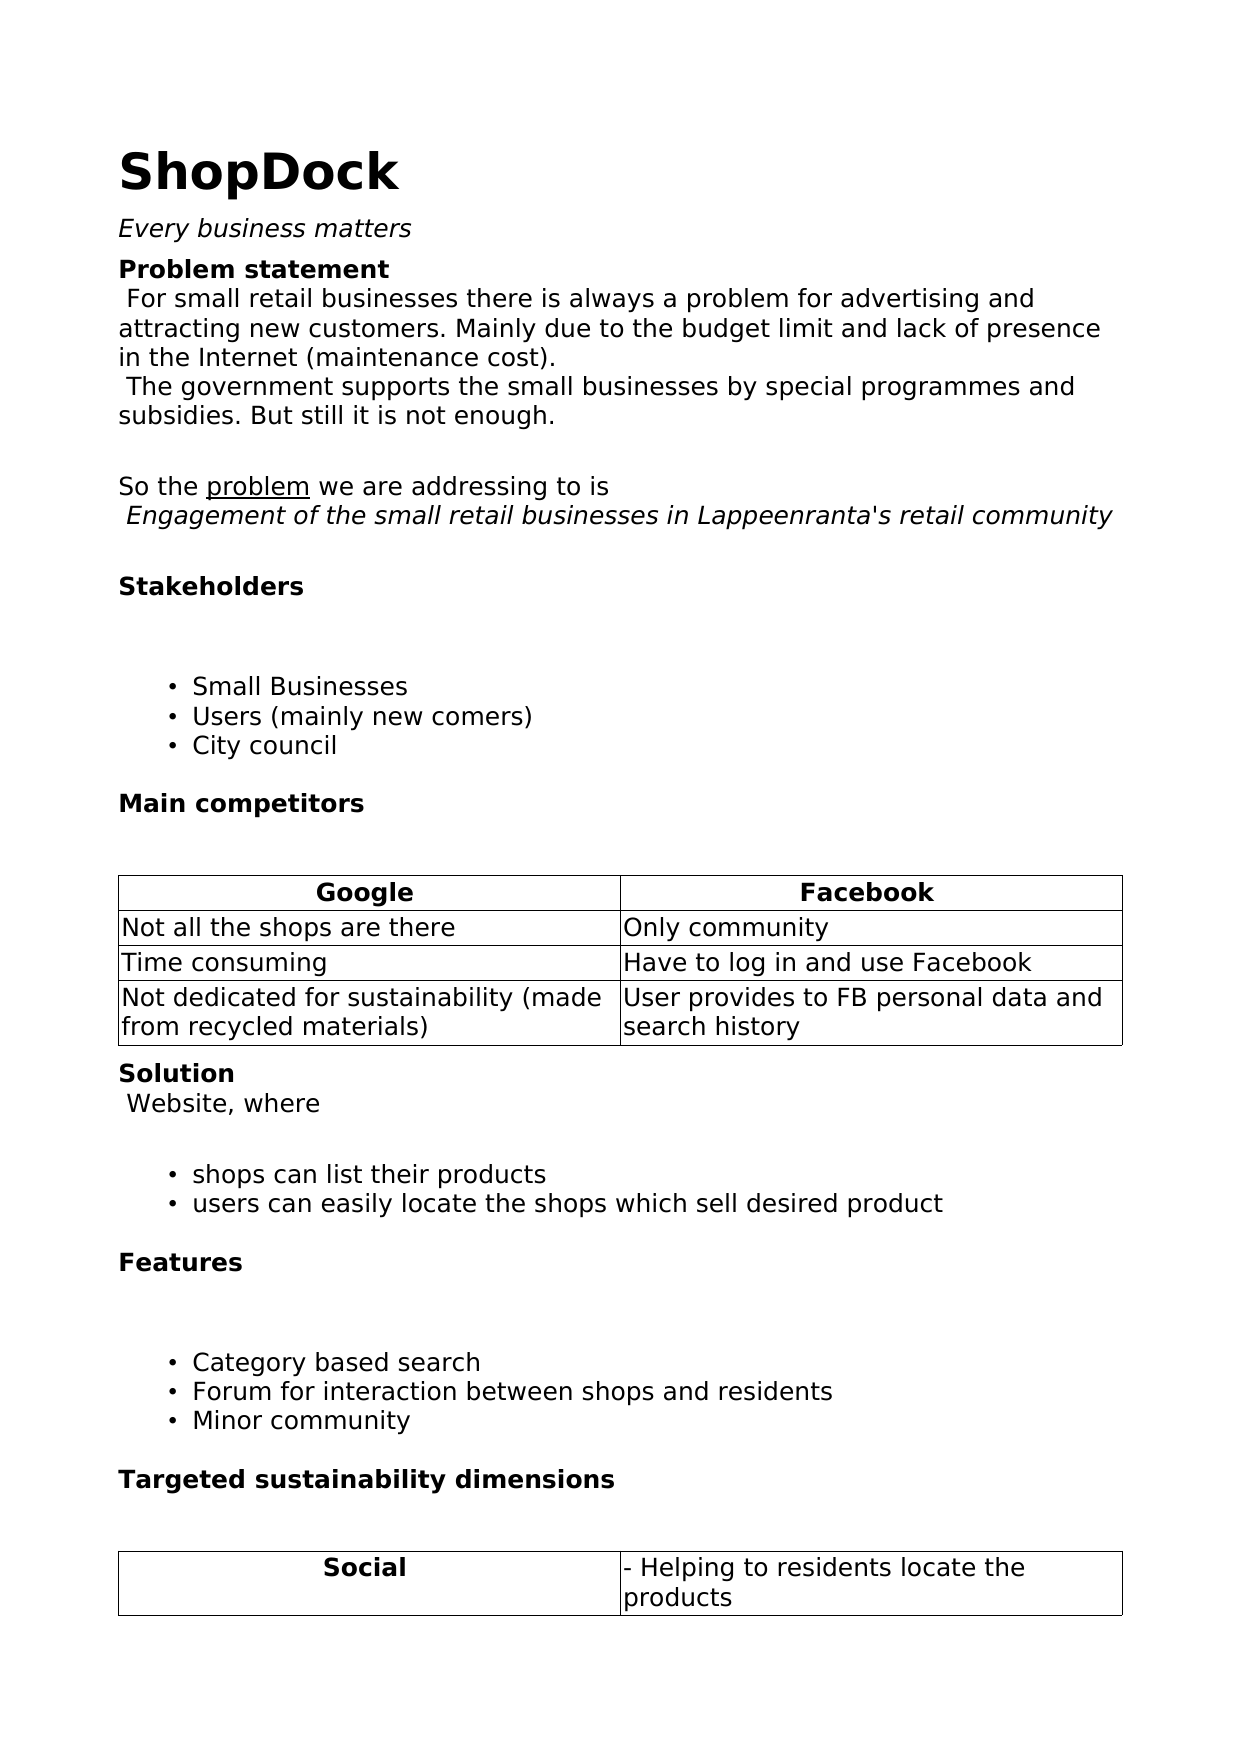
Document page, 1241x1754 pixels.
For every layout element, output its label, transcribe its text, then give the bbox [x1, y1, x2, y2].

list Small Businesses [177, 672, 1122, 702]
text Solution Website, where [118, 1059, 1122, 1118]
text Every business matters [118, 214, 1122, 243]
table_header Social [119, 1552, 620, 1615]
text Main competitors [118, 789, 1122, 848]
text Targeted sustainability dimensions [118, 1465, 1122, 1523]
table_cell Only community [621, 911, 1122, 945]
table_cell Not dedicated for sustainability (made from recycled materials) [119, 981, 620, 1045]
table_header Facebook [621, 876, 1122, 910]
list Forum for interaction between shops and residents [177, 1377, 1122, 1406]
table_header Google [119, 876, 620, 910]
table_cell Have to log in and use Facebook [621, 946, 1122, 980]
text Features [118, 1248, 1122, 1306]
subtitle ShopDock [118, 143, 1122, 201]
list City council [177, 731, 1122, 760]
list shops can list their products [177, 1160, 1122, 1189]
text Stakeholders [118, 572, 1122, 631]
list Users (mainly new comers) [177, 702, 1122, 731]
table_header - Helping to residents locate the products [621, 1552, 1122, 1615]
table_cell Not all the shops are there [119, 911, 620, 945]
list users can easily locate the shops which sell desired product [177, 1189, 1122, 1218]
text Problem statement For small retail businesses there is always a problem for advertising and attracting new customers. Mainly due to the budget limit and lack of presence in the Internet (maintenance cost). The government supports the small businesses by special programmes and subsidies. But still it is not enough. [118, 256, 1122, 460]
table_cell User provides to FB personal data and search history [621, 981, 1122, 1045]
list Category based search [177, 1348, 1122, 1377]
table_cell Time consuming [119, 946, 620, 980]
list Minor community [177, 1406, 1122, 1436]
text So the problem we are addressing to is Engagement of the small retail businesses in Lappeenranta's retail community [118, 472, 1122, 560]
